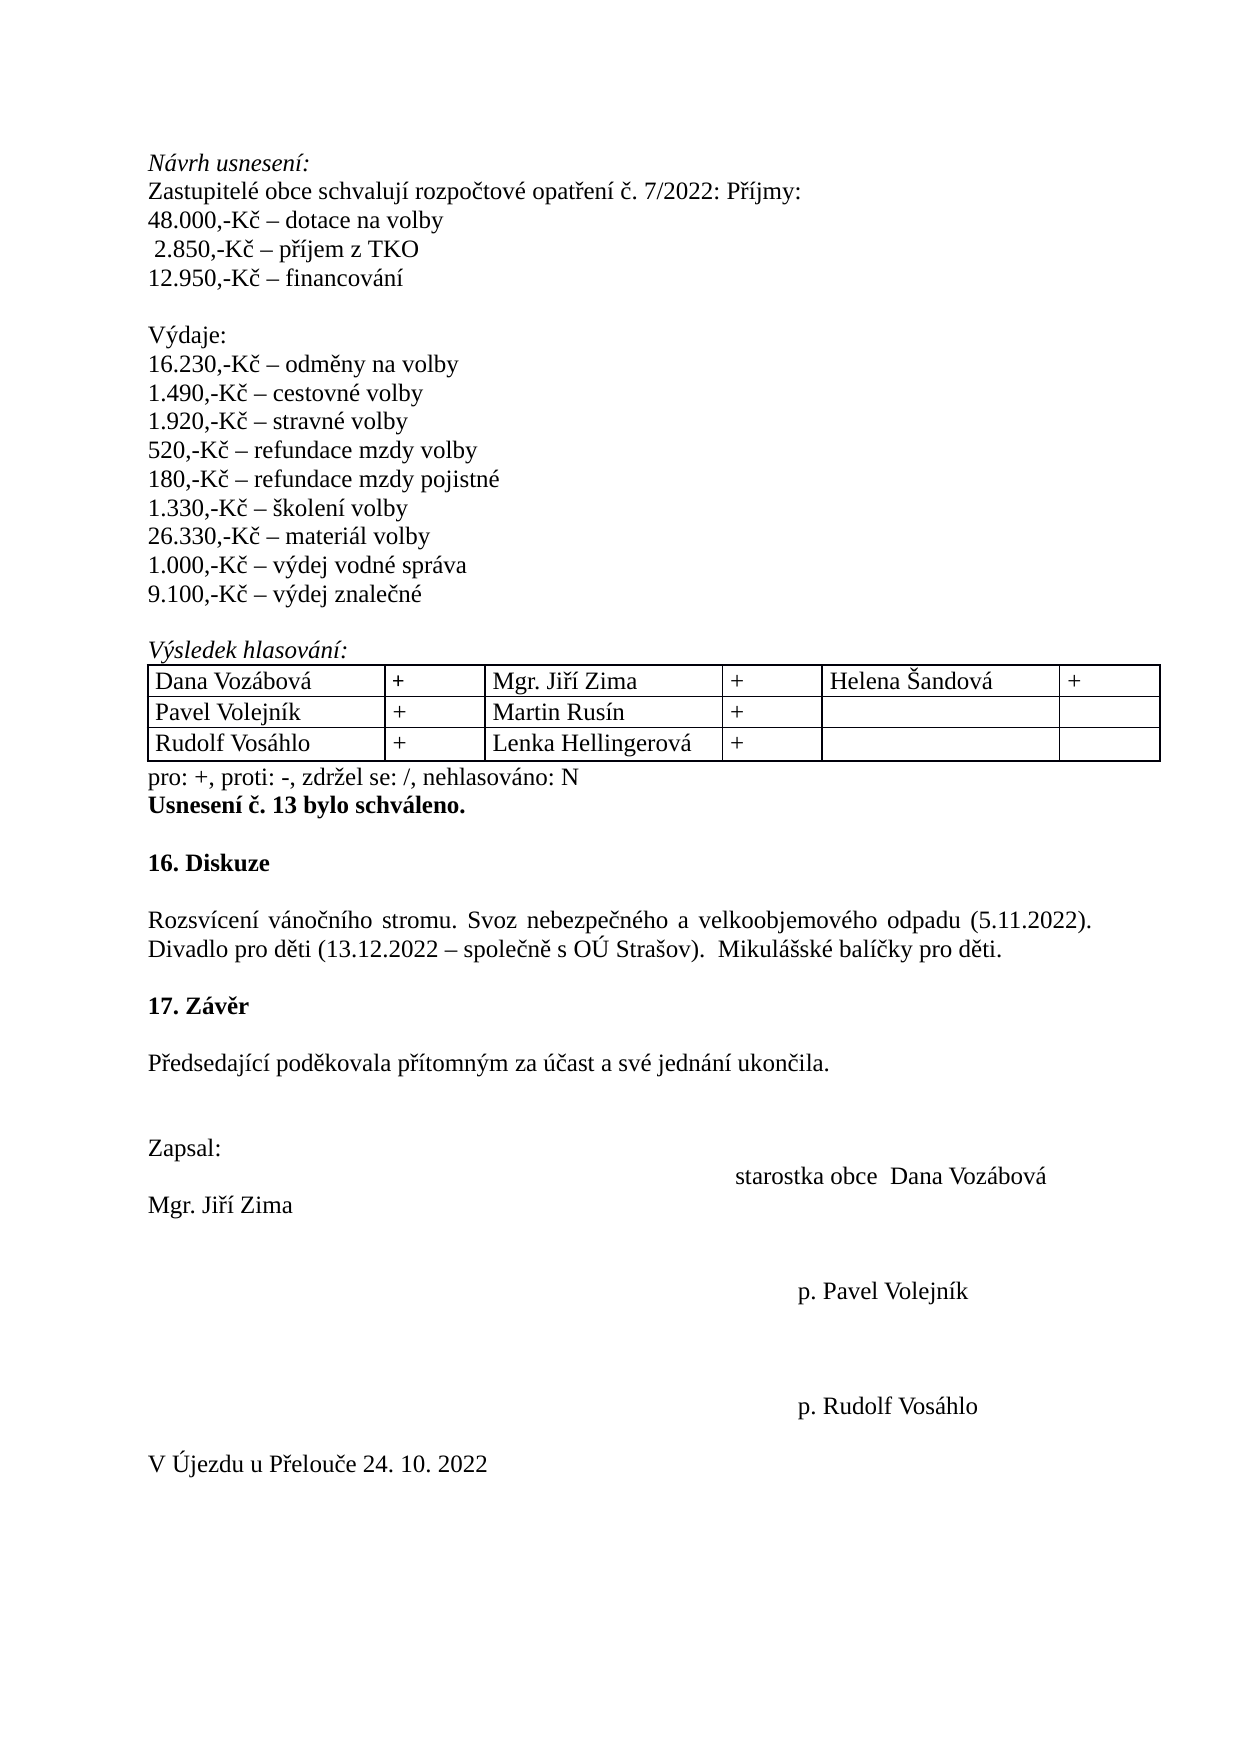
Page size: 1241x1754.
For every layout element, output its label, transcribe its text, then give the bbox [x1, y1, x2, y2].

text 1.000,-Kč – výdej vodné správa [148, 550, 1093, 579]
table_cell + [723, 728, 821, 760]
table_cell + [723, 697, 821, 727]
table_cell Rudolf Vosáhlo [149, 728, 384, 760]
table_cell [1060, 728, 1159, 760]
text Mgr. Jiří Zima [148, 1190, 1093, 1219]
table_header + [723, 666, 821, 696]
text Rozsvícení vánočního stromu. Svoz nebezpečného a velkoobjemového odpadu (5.11.2022). Divadlo pro děti (13.12.2022 – společně s OÚ Strašov). Mikulášské balíčky pro děti. [148, 906, 1093, 963]
table_header Dana Vozábová [149, 666, 384, 696]
text 17. Závěr [148, 991, 1093, 1020]
text 48.000,-Kč – dotace na volby [148, 205, 1093, 234]
text Výdaje: [148, 320, 1093, 349]
text 16.230,-Kč – odměny na volby [148, 349, 1093, 378]
text Předsedající poděkovala přítomným za účast a své jednání ukončila. [148, 1048, 1093, 1077]
text pro: +, proti: -, zdržel se: /, nehlasováno: N [148, 762, 1093, 791]
text 1.920,-Kč – stravné volby [148, 406, 1093, 435]
table_header + [1060, 666, 1159, 696]
text V Újezdu u Přelouče 24. 10. 2022 [148, 1449, 1093, 1478]
text 16. Diskuze [148, 848, 1093, 877]
text p. Pavel Volejník [148, 1276, 1093, 1305]
text Usnesení č. 13 bylo schváleno. [148, 791, 1093, 819]
table_cell [823, 728, 1059, 760]
table_cell + [386, 728, 484, 760]
text 180,-Kč – refundace mzdy pojistné [148, 464, 1093, 493]
text Zapsal: [148, 1133, 1093, 1161]
text starostka obce Dana Vozábová [148, 1161, 1093, 1190]
text Zastupitelé obce schvalují rozpočtové opatření č. 7/2022: Příjmy: [148, 176, 1093, 205]
text 26.330,-Kč – materiál volby [148, 521, 1093, 550]
text Návrh usnesení: [148, 148, 1093, 176]
text Výsledek hlasování: [148, 636, 1093, 664]
text 1.330,-Kč – školení volby [148, 493, 1093, 521]
table_header Helena Šandová [823, 666, 1059, 696]
text 1.490,-Kč – cestovné volby [148, 378, 1093, 406]
text 520,-Kč – refundace mzdy volby [148, 435, 1093, 464]
table_header + [386, 666, 484, 696]
table_cell Lenka Hellingerová [486, 728, 722, 760]
text 9.100,-Kč – výdej znalečné [148, 579, 1093, 608]
table_cell [823, 697, 1059, 727]
table_cell Martin Rusín [486, 697, 722, 727]
text 2.850,-Kč – příjem z TKO [148, 234, 1093, 263]
table_cell + [386, 697, 484, 727]
table_cell Pavel Volejník [149, 697, 384, 727]
table_cell [1060, 697, 1159, 727]
text 12.950,-Kč – financování [148, 263, 1093, 291]
table_header Mgr. Jiří Zima [486, 666, 722, 696]
text p. Rudolf Vosáhlo [148, 1391, 1093, 1420]
